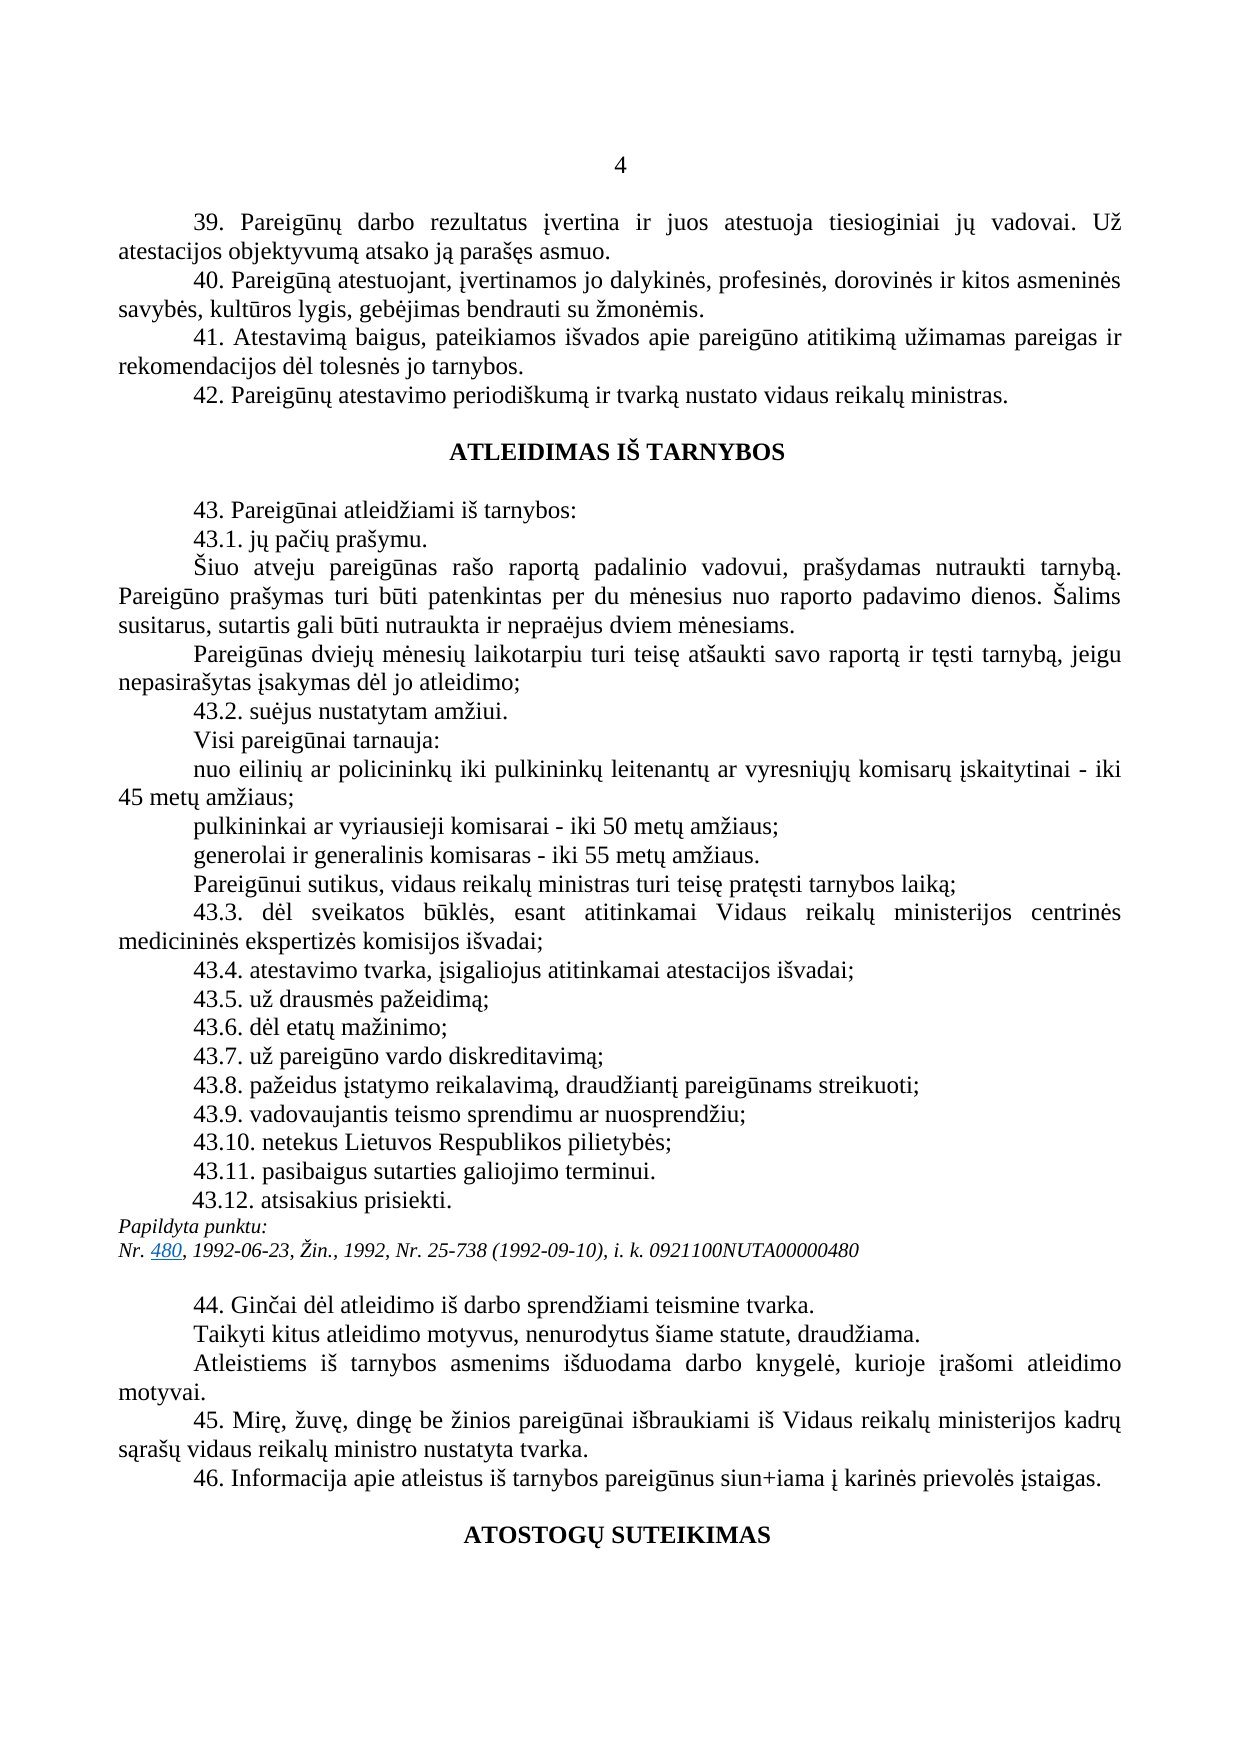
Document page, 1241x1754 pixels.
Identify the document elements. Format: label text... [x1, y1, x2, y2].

text Pareigūnui sutikus, vidaus reikalų ministras turi teisę pratęsti tarnybos laiką; [118, 869, 1122, 897]
text generolai ir generalinis komisaras - iki 55 metų amžiaus. [118, 840, 1122, 869]
text Nr. 480, 1992-06-23, Žin., 1992, Nr. 25-738 (1992-09-10), i. k. 0921100NUTA00000480 [118, 1238, 1122, 1262]
text 46. Informacija apie atleistus iš tarnybos pareigūnus siun+iama į karinės prievolės įstaigas. [118, 1463, 1122, 1492]
text 43.2. suėjus nustatytam amžiui. [118, 696, 1122, 725]
text ATLEIDIMAS IŠ TARNYBOS [118, 437, 1122, 466]
text ATOSTOGŲ SUTEIKIMAS [118, 1521, 1122, 1549]
text 43.5. už drausmės pažeidimą; [118, 984, 1122, 1012]
text 39. Pareigūnų darbo rezultatus įvertina ir juos atestuoja tiesioginiai jų vadovai. Už atestacijos objektyvumą atsako ją parašęs asmuo. [118, 207, 1122, 265]
text 43.8. pažeidus įstatymo reikalavimą, draudžiantį pareigūnams streikuoti; [118, 1070, 1122, 1099]
text 40. Pareigūną atestuojant, įvertinamos jo dalykinės, profesinės, dorovinės ir kitos asmeninės savybės, kultūros lygis, gebėjimas bendrauti su žmonėmis. [118, 265, 1122, 322]
text 43.11. pasibaigus sutarties galiojimo terminui. [118, 1156, 1122, 1185]
text 43.4. atestavimo tvarka, įsigaliojus atitinkamai atestacijos išvadai; [118, 955, 1122, 984]
text nuo eilinių ar policininkų iki pulkininkų leitenantų ar vyresniųjų komisarų įskaitytinai - iki 45 metų amžiaus; [118, 754, 1122, 811]
text 43.10. netekus Lietuvos Respublikos pilietybės; [118, 1127, 1122, 1156]
text 41. Atestavimą baigus, pateikiamos išvados apie pareigūno atitikimą užimamas pareigas ir rekomendacijos dėl tolesnės jo tarnybos. [118, 322, 1122, 380]
text 44. Ginčai dėl atleidimo iš darbo sprendžiami teismine tvarka. [118, 1291, 1122, 1319]
text 43.7. už pareigūno vardo diskreditavimą; [118, 1041, 1122, 1070]
text 43.6. dėl etatų mažinimo; [118, 1012, 1122, 1041]
text Visi pareigūnai tarnauja: [118, 725, 1122, 754]
text Papildyta punktu: [118, 1214, 1122, 1238]
text 43.1. jų pačių prašymu. [118, 524, 1122, 552]
text Pareigūnas dviejų mėnesių laikotarpiu turi teisę atšaukti savo raportą ir tęsti tarnybą, jeigu nepasirašytas įsakymas dėl jo atleidimo; [118, 639, 1122, 696]
text 45. Mirę, žuvę, dingę be žinios pareigūnai išbraukiami iš Vidaus reikalų ministerijos kadrų sąrašų vidaus reikalų ministro nustatyta tvarka. [118, 1406, 1122, 1463]
text Šiuo atveju pareigūnas rašo raportą padalinio vadovui, prašydamas nutraukti tarnybą. Pareigūno prašymas turi būti patenkintas per du mėnesius nuo raporto padavimo dienos. Šalims susitarus, sutartis gali būti nutraukta ir nepraėjus dviem mėnesiams. [118, 552, 1122, 639]
text Atleistiems iš tarnybos asmenims išduodama darbo knygelė, kurioje įrašomi atleidimo motyvai. [118, 1348, 1122, 1406]
text 43.12. atsisakius prisiekti. [118, 1185, 1122, 1214]
text Taikyti kitus atleidimo motyvus, nenurodytus šiame statute, draudžiama. [118, 1319, 1122, 1348]
text 43.9. vadovaujantis teismo sprendimu ar nuosprendžiu; [118, 1099, 1122, 1127]
text 43. Pareigūnai atleidžiami iš tarnybos: [118, 495, 1122, 524]
text 42. Pareigūnų atestavimo periodiškumą ir tvarką nustato vidaus reikalų ministras. [118, 380, 1122, 409]
text pulkininkai ar vyriausieji komisarai - iki 50 metų amžiaus; [118, 811, 1122, 840]
text 43.3. dėl sveikatos būklės, esant atitinkamai Vidaus reikalų ministerijos centrinės medicininės ekspertizės komisijos išvadai; [118, 897, 1122, 955]
